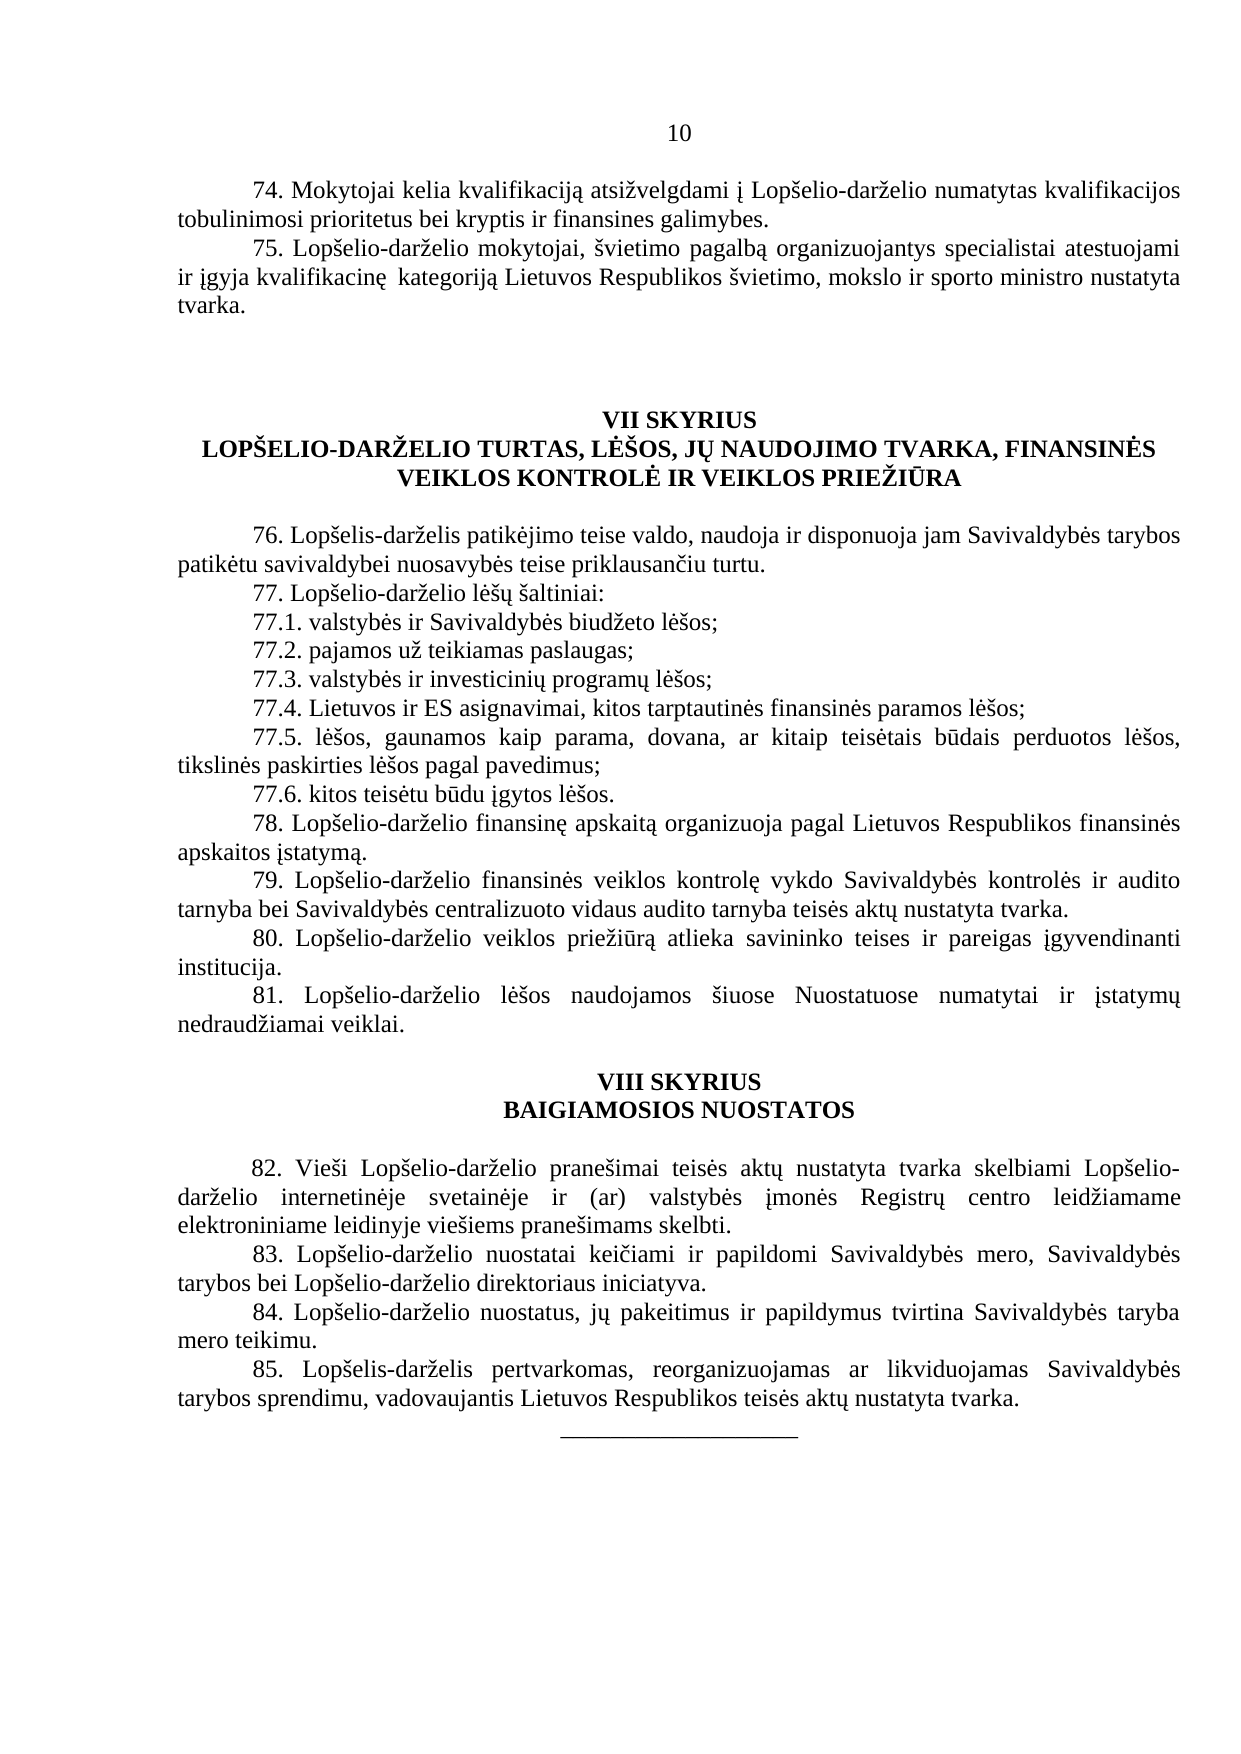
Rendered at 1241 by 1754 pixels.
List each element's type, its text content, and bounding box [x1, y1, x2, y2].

text 80. Lopšelio-darželio veiklos priežiūrą atlieka savininko teises ir pareigas įgyvendinanti institucija. [177, 923, 1181, 981]
text 77.5. lėšos, gaunamos kaip parama, dovana, ar kitaip teisėtais būdais perduotos lėšos, tikslinės paskirties lėšos pagal pavedimus; [177, 722, 1181, 779]
text 75. Lopšelio-darželio mokytojai, švietimo pagalbą organizuojantys specialistai atestuojami ir įgyja kvalifikacinę kategoriją Lietuvos Respublikos švietimo, mokslo ir sporto ministro nustatyta tvarka. [177, 233, 1181, 319]
text VII SKYRIUS [177, 406, 1181, 434]
text 77.2. pajamos už teikiamas paslaugas; [177, 636, 1181, 664]
text 84. Lopšelio-darželio nuostatus, jų pakeitimus ir papildymus tvirtina Savivaldybės taryba mero teikimu. [177, 1297, 1181, 1354]
text 79. Lopšelio-darželio finansinės veiklos kontrolę vykdo Savivaldybės kontrolės ir audito tarnyba bei Savivaldybės centralizuoto vidaus audito tarnyba teisės aktų nustatyta tvarka. [177, 866, 1181, 923]
text LOPŠELIO-DARŽELIO TURTAS, LĖŠOS, JŲ NAUDOJIMO TVARKA, FINANSINĖS VEIKLOS KONTROLĖ IR VEIKLOS PRIEŽIŪRA [177, 434, 1181, 492]
text 76. Lopšelis-darželis patikėjimo teise valdo, naudoja ir disponuoja jam Savivaldybės tarybos patikėtu savivaldybei nuosavybės teise priklausančiu turtu. [177, 521, 1181, 578]
text VIII SKYRIUS [177, 1067, 1181, 1096]
text 77.3. valstybės ir investicinių programų lėšos; [177, 664, 1181, 693]
text 77.4. Lietuvos ir ES asignavimai, kitos tarptautinės finansinės paramos lėšos; [177, 693, 1181, 722]
text BAIGIAMOSIOS NUOSTATOS [177, 1096, 1181, 1124]
text 74. Mokytojai kelia kvalifikaciją atsižvelgdami į Lopšelio-darželio numatytas kvalifikacijos tobulinimosi prioritetus bei kryptis ir finansines galimybes. [177, 176, 1181, 233]
text ___________________ [177, 1412, 1181, 1441]
text 77.6. kitos teisėtu būdu įgytos lėšos. [177, 779, 1181, 808]
text 81. Lopšelio-darželio lėšos naudojamos šiuose Nuostatuose numatytai ir įstatymų nedraudžiamai veiklai. [177, 981, 1181, 1038]
text 77. Lopšelio-darželio lėšų šaltiniai: [177, 578, 1181, 607]
text 82. Vieši Lopšelio-darželio pranešimai teisės aktų nustatyta tvarka skelbiami Lopšelio-darželio internetinėje svetainėje ir (ar) valstybės įmonės Registrų centro leidžiamame elektroniniame leidinyje viešiems pranešimams skelbti. [177, 1153, 1181, 1239]
text 83. Lopšelio-darželio nuostatai keičiami ir papildomi Savivaldybės mero, Savivaldybės tarybos bei Lopšelio-darželio direktoriaus iniciatyva. [177, 1239, 1181, 1297]
text 85. Lopšelis-darželis pertvarkomas, reorganizuojamas ar likviduojamas Savivaldybės tarybos sprendimu, vadovaujantis Lietuvos Respublikos teisės aktų nustatyta tvarka. [177, 1354, 1181, 1412]
text 77.1. valstybės ir Savivaldybės biudžeto lėšos; [177, 607, 1181, 636]
text 78. Lopšelio-darželio finansinę apskaitą organizuoja pagal Lietuvos Respublikos finansinės apskaitos įstatymą. [177, 808, 1181, 866]
